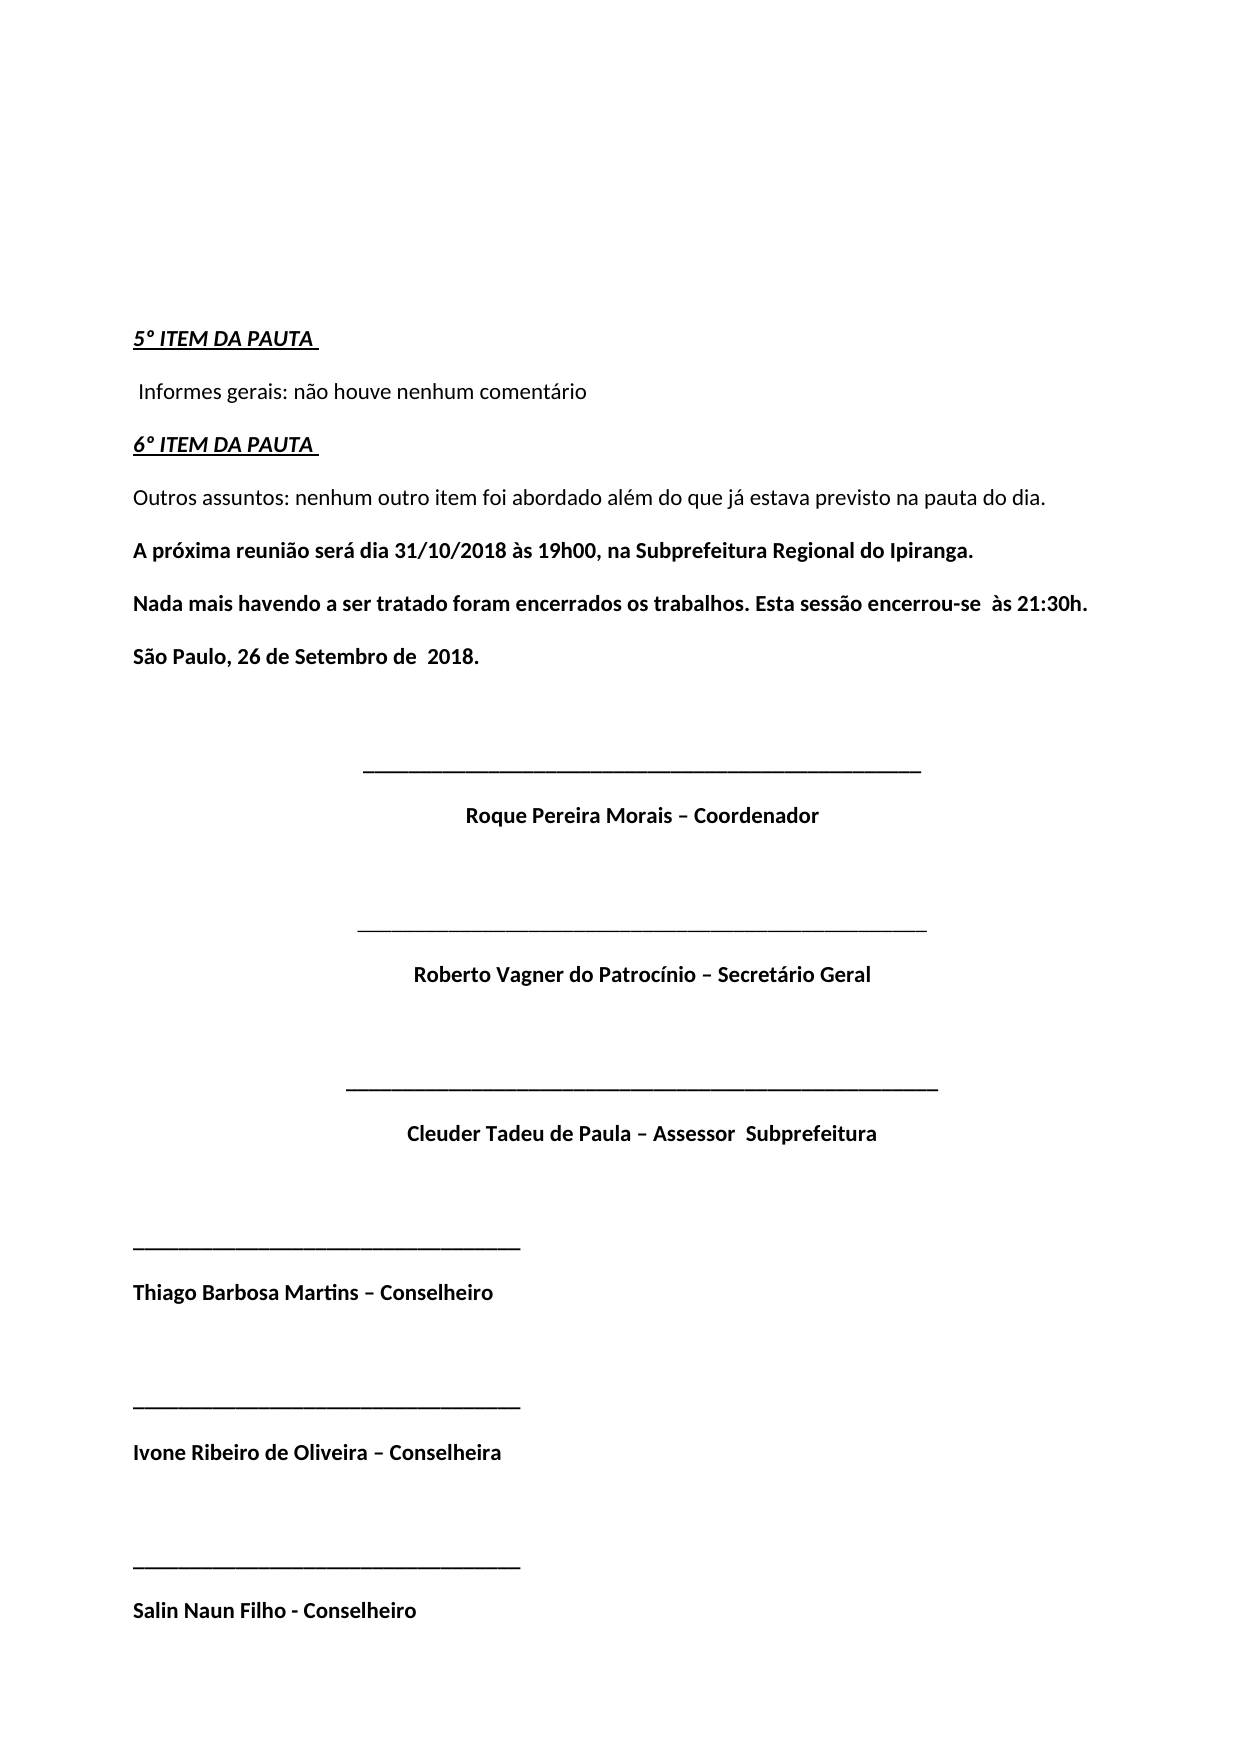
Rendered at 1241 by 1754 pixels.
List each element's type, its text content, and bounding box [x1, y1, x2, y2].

text Cleuder Tadeu de Paula – Assessor Subprefeitura [133, 1119, 1152, 1147]
text ____________________________________________________ [133, 1066, 1152, 1094]
text __________________________________________________ [133, 907, 1152, 935]
text 5º ITEM DA PAUTA [133, 324, 1152, 352]
text Outros assuntos: nenhum outro item foi abordado além do que já estava previsto na pauta do dia. [133, 483, 1152, 511]
text Roque Pereira Morais – Coordenador [133, 801, 1152, 829]
text São Paulo, 26 de Setembro de 2018. [133, 642, 1152, 670]
text Roberto Vagner do Patrocínio – Secretário Geral [133, 960, 1152, 988]
text __________________________________ [133, 1384, 1152, 1413]
text Thiago Barbosa Martins – Conselheiro [133, 1278, 1152, 1307]
text _________________________________________________ [133, 748, 1152, 776]
text Ivone Ribeiro de Oliveira – Conselheira [133, 1438, 1152, 1466]
text Salin Naun Filho - Conselheiro [133, 1597, 1152, 1625]
text Nada mais havendo a ser tratado foram encerrados os trabalhos. Esta sessão encerrou-se às 21:30h. [133, 589, 1152, 617]
text 6º ITEM DA PAUTA [133, 430, 1152, 458]
text __________________________________ [133, 1544, 1152, 1572]
text Informes gerais: não houve nenhum comentário [133, 377, 1152, 405]
text A próxima reunião será dia 31/10/2018 às 19h00, na Subprefeitura Regional do Ipiranga. [133, 536, 1152, 564]
text __________________________________ [133, 1226, 1152, 1253]
